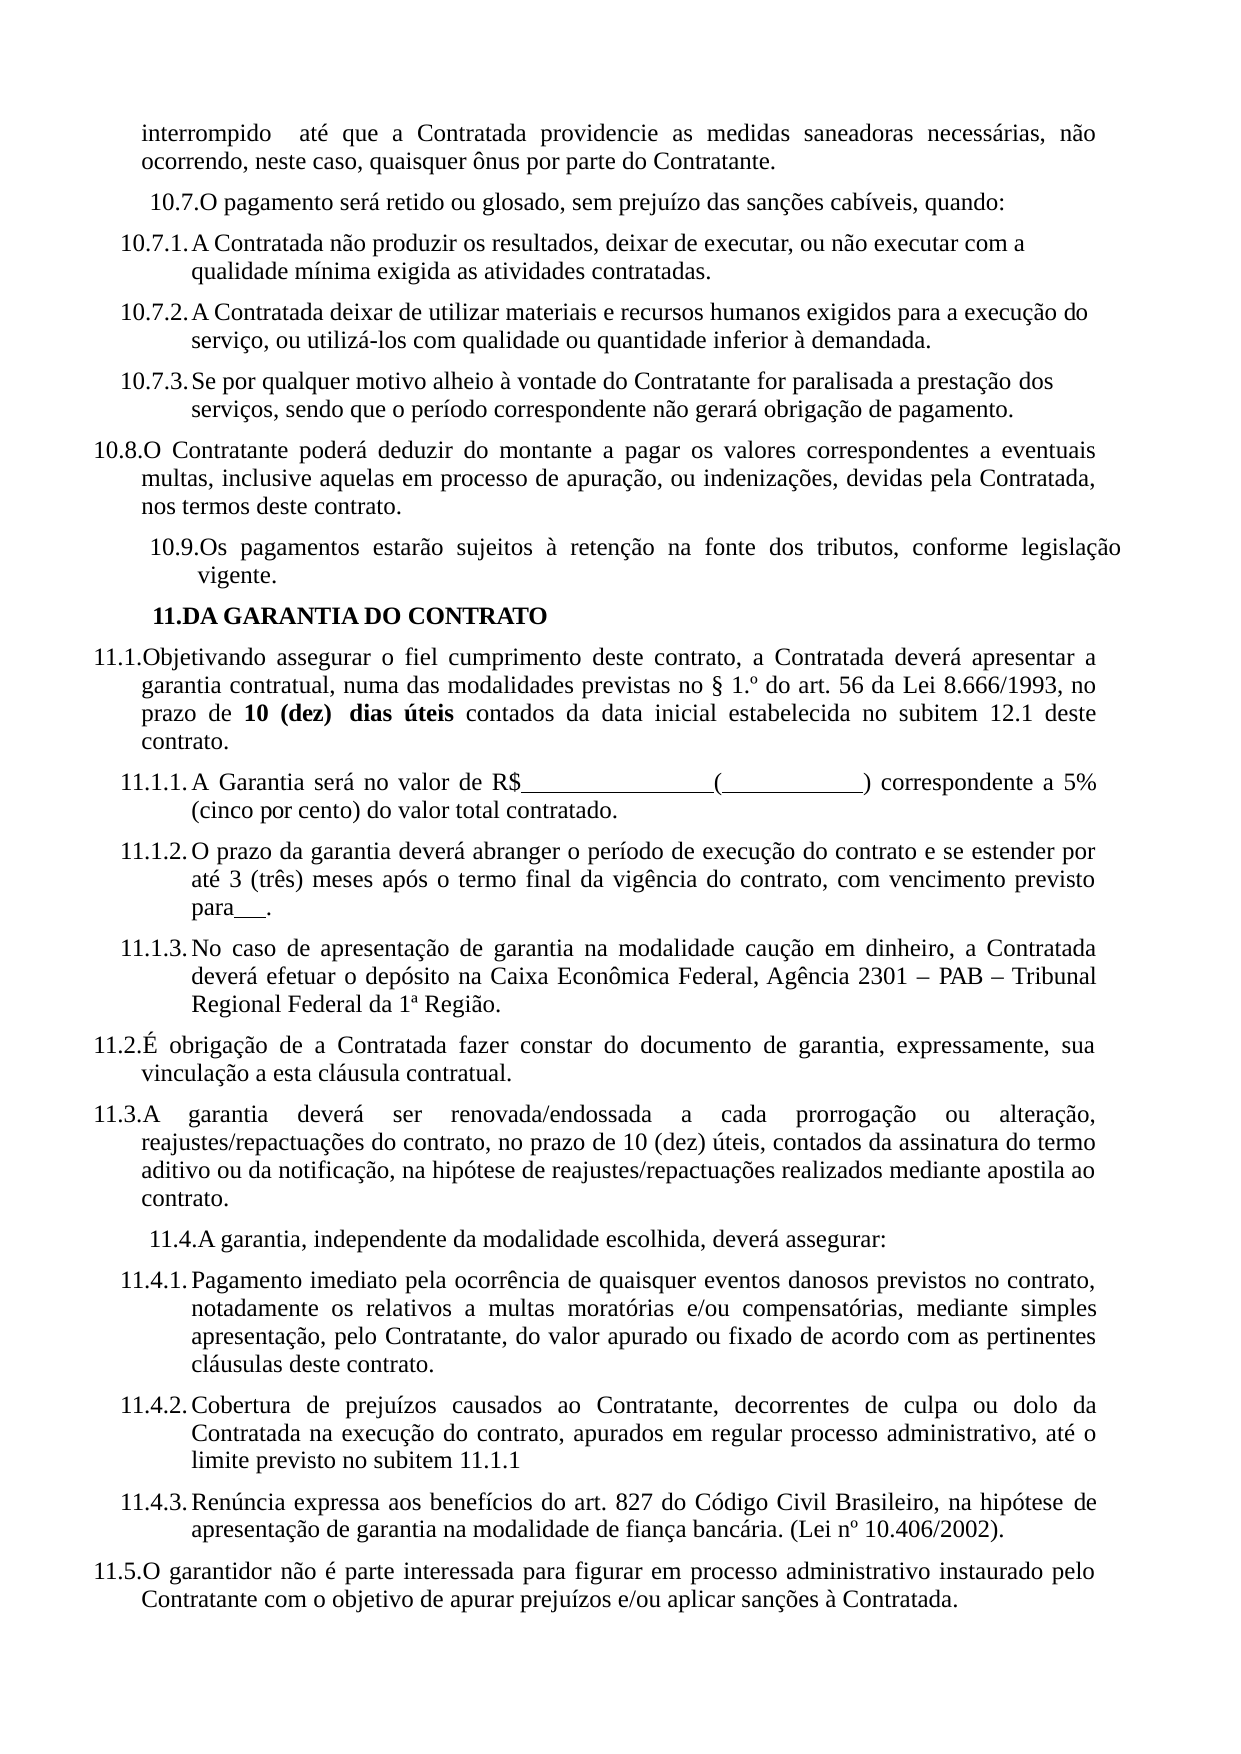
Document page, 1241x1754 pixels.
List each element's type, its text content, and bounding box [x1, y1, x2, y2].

list O Contratante poderá deduzir do montante a pagar os valores correspondentes a eventuais multas, inclusive aquelas em processo de apuração, ou indenizações, devidas pela Contratada, nos termos deste contrato. [118, 435, 1097, 520]
list O prazo da garantia deverá abranger o período de execução do contrato e se estender por até 3 (três) meses após o termo final da vigência do contrato, com vencimento previsto para . [120, 836, 1096, 921]
list A Garantia será no valor de R$ ( ) correspondente a 5% (cinco por cento) do valor total contratado. [120, 767, 1097, 824]
list Pagamento imediato pela ocorrência de quaisquer eventos danosos previstos no contrato, notadamente os relativos a multas moratórias e/ou compensatórias, mediante simples apresentação, pelo Contratante, do valor apurado ou fixado de acordo com as pertinentes cláusulas deste contrato. [120, 1265, 1097, 1377]
list A garantia, independente da modalidade escolhida, deverá assegurar: [173, 1224, 1122, 1252]
list Objetivando assegurar o fiel cumprimento deste contrato, a Contratada deverá apresentar a garantia contratual, numa das modalidades previstas no § 1.º do art. 56 da Lei 8.666/1993, no prazo de 10 (dez) dias úteis contados da data inicial estabelecida no subitem 12.1 deste contrato. [118, 642, 1097, 755]
list O garantidor não é parte interessada para figurar em processo administrativo instaurado pelo Contratante com o objetivo de apurar prejuízos e/ou aplicar sanções à Contratada. [118, 1556, 1096, 1612]
list No caso de apresentação de garantia na modalidade caução em dinheiro, a Contratada deverá efetuar o depósito na Caixa Econômica Federal, Agência 2301 – PAB – Tribunal Regional Federal da 1ª Região. [120, 933, 1097, 1018]
list Renúncia expressa aos benefícios do art. 827 do Código Civil Brasileiro, na hipótese de apresentação de garantia na modalidade de fiança bancária. (Lei nº 10.406/2002). [120, 1487, 1097, 1543]
list A Contratada deixar de utilizar materiais e recursos humanos exigidos para a execução do serviço, ou utilizá-los com qualidade ou quantidade inferior à demandada. [120, 297, 1096, 354]
list A Contratada não produzir os resultados, deixar de executar, ou não executar com a qualidade mínima exigida as atividades contratadas. [120, 228, 1097, 284]
list A garantia deverá ser renovada/endossada a cada prorrogação ou alteração, reajustes/repactuações do contrato, no prazo de 10 (dez) úteis, contados da assinatura do termo aditivo ou da notificação, na hipótese de reajustes/repactuações realizados mediante apostila ao contrato. [118, 1099, 1097, 1212]
list Cobertura de prejuízos causados ao Contratante, decorrentes de culpa ou dolo da Contratada na execução do contrato, apurados em regular processo administrativo, até o limite previsto no subitem 11.1.1 [120, 1390, 1097, 1474]
list Havendo erro no documento de cobrança, ausência da documentação necessária ao pagamento, ou outra circunstância que desaprove a liquidação da despesa, o prazo para o pagamento será interrompido até que a Contratada providencie as medidas saneadoras necessárias, não ocorrendo, neste caso, quaisquer ônus por parte do Contratante. [118, 118, 1097, 175]
list O pagamento será retido ou glosado, sem prejuízo das sanções cabíveis, quando: [174, 187, 1122, 216]
list É obrigação de a Contratada fazer constar do documento de garantia, expressamente, sua vinculação a esta cláusula contratual. [118, 1030, 1096, 1087]
list Os pagamentos estarão sujeitos à retenção na fonte dos tributos, conforme legislação vigente. [174, 532, 1122, 589]
subtitle DA GARANTIA DO CONTRATO [152, 601, 1122, 630]
list Se por qualquer motivo alheio à vontade do Contratante for paralisada a prestação dos serviços, sendo que o período correspondente não gerará obrigação de pagamento. [120, 366, 1096, 423]
